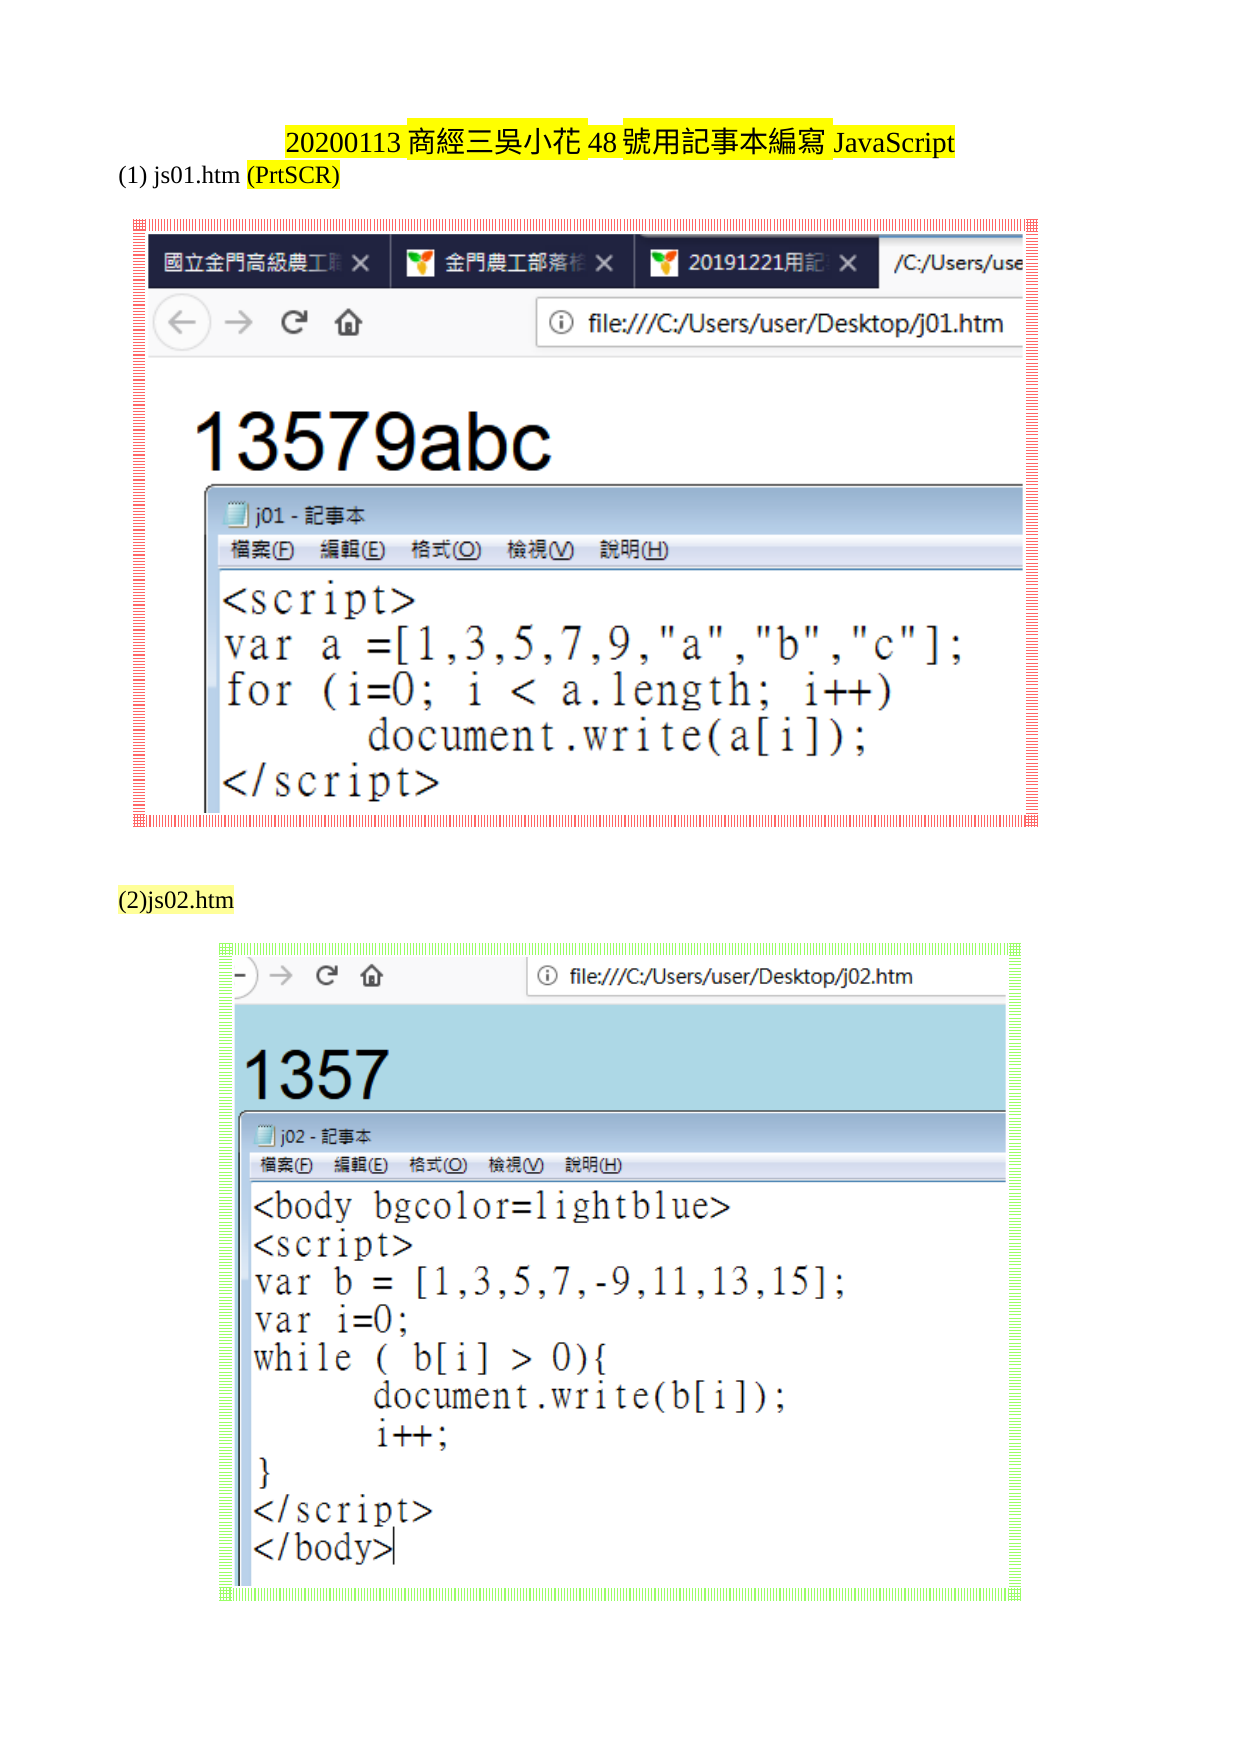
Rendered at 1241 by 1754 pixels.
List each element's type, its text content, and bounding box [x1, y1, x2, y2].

text 20200113商經三吳小花48號用記事本編寫 JavaScript [118, 118, 1122, 160]
text (1) js01.htm (PrtSCR) [118, 160, 1122, 189]
text (2)js02.htm [118, 885, 1122, 914]
picture [234, 957, 1006, 1586]
